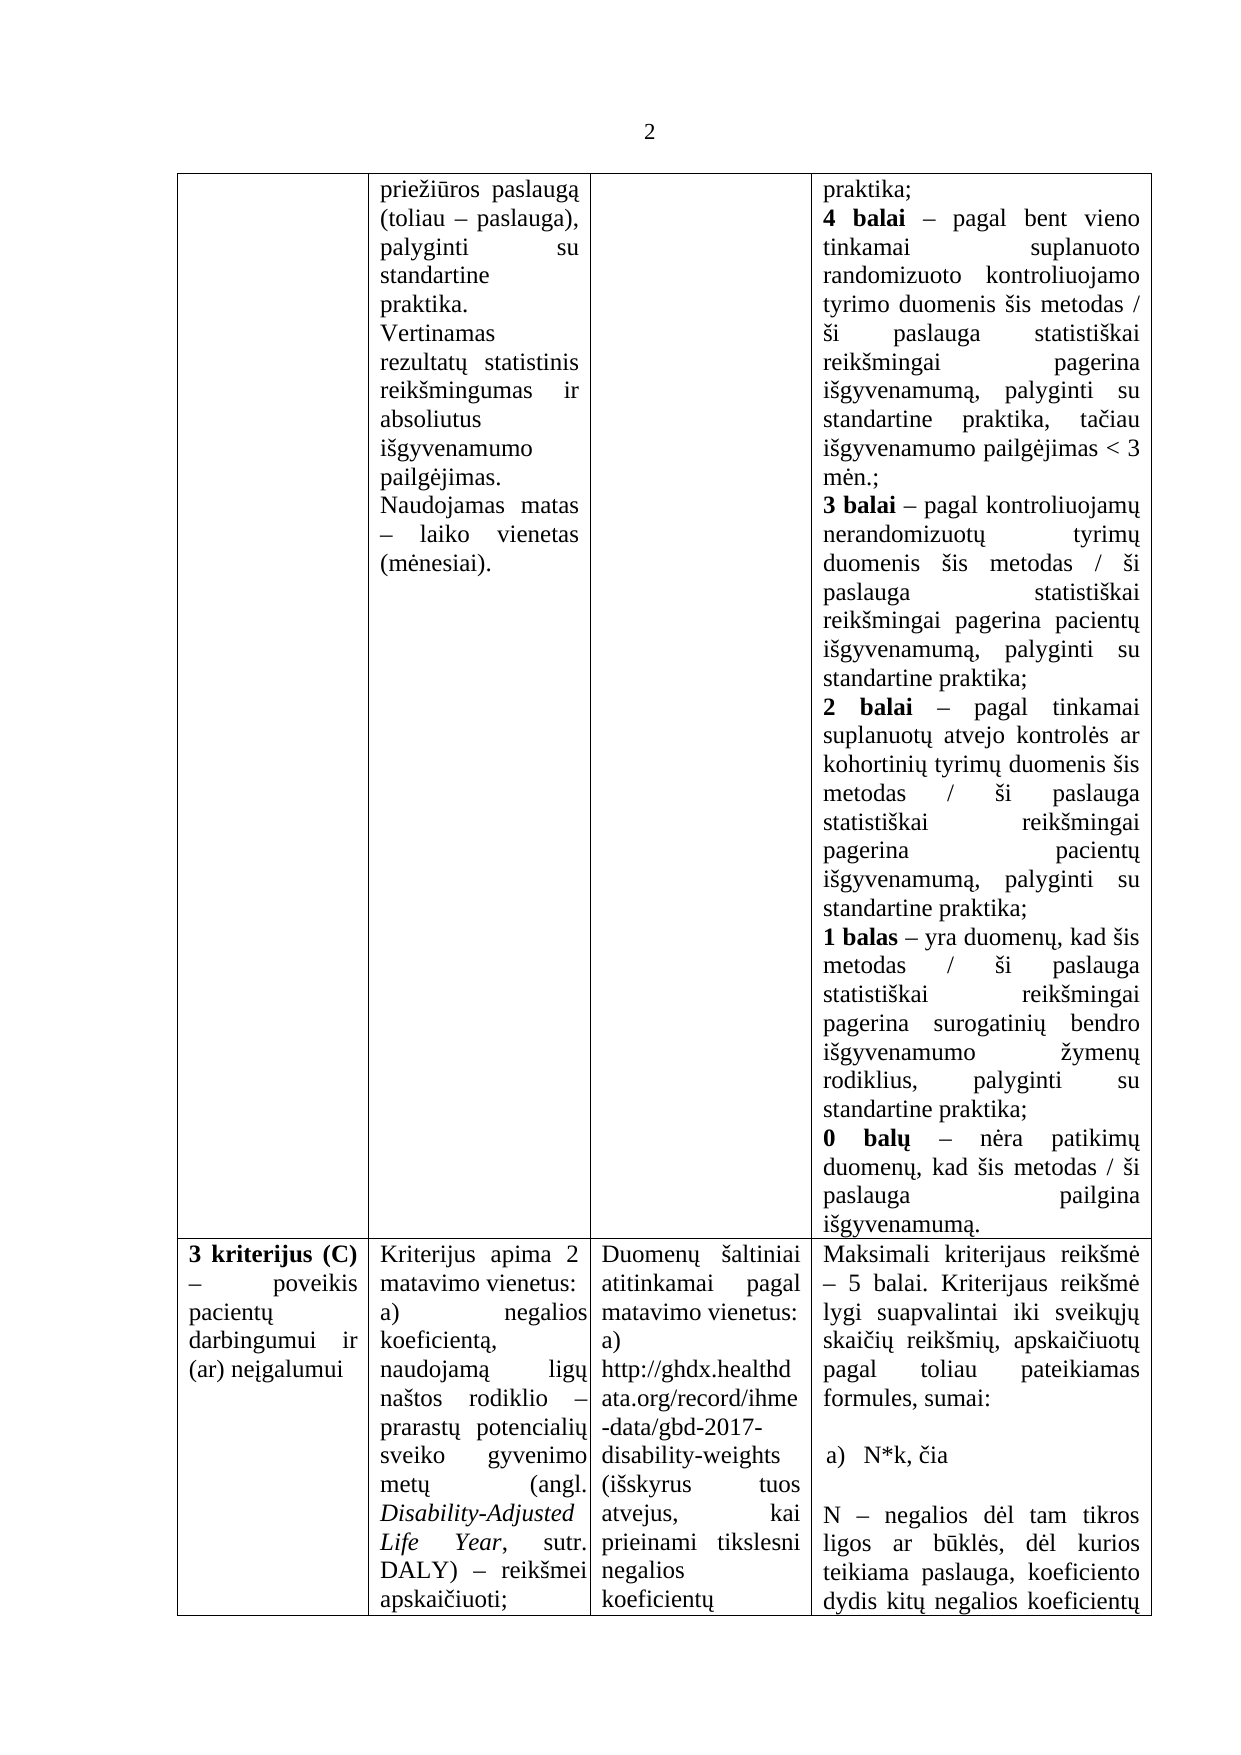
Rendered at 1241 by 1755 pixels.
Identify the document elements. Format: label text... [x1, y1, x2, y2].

table_cell Kriterijus apima 2 matavimo vienetus: a) negalios koeficientą, naudojamą ligų naštos rodiklio – prarastų potencialių sveiko gyvenimo metų (angl. Disability-Adjusted Life Year, sutr. DALY) – reikšmei apskaičiuoti; [369, 1239, 590, 1615]
table_cell 3 kriterijus (C) – poveikis pacientų darbingumui ir (ar) neįgalumui [178, 1239, 368, 1615]
table_cell Duomenų šaltiniai atitinkamai pagal matavimo vienetus: a) http://ghdx.healthdata.org/record/ihme-data/gbd-2017-disability-weights (išskyrus tuos atvejus, kai prieinami tikslesni negalios koeficientų [591, 1239, 811, 1615]
table_cell praktika; 4 balai – pagal bent vieno tinkamai suplanuoto randomizuoto kontroliuojamo tyrimo duomenis šis metodas / ši paslauga statistiškai reikšmingai pagerina išgyvenamumą, palyginti su standartine praktika, tačiau išgyvenamumo pailgėjimas < 3 mėn.; 3 balai – pagal kontroliuojamų nerandomizuotų tyrimų duomenis šis metodas / ši paslauga statistiškai reikšmingai pagerina pacientų išgyvenamumą, palyginti su standartine praktika; 2 balai – pagal tinkamai suplanuotų atvejo kontrolės ar kohortinių tyrimų duomenis šis metodas / ši paslauga statistiškai reikšmingai pagerina pacientų išgyvenamumą, palyginti su standartine praktika; 1 balas – yra duomenų, kad šis metodas / ši paslauga statistiškai reikšmingai pagerina surogatinių bendro išgyvenamumo žymenų rodiklius, palyginti su standartine praktika; 0 balų – nėra patikimų duomenų, kad šis metodas / ši paslauga pailgina išgyvenamumą. [812, 174, 1151, 1238]
table_cell [178, 174, 368, 1238]
table_cell Maksimali kriterijaus reikšmė – 5 balai. Kriterijaus reikšmė lygi suapvalintai iki sveikųjų skaičių reikšmių, apskaičiuotų pagal toliau pateikiamas formules, sumai: a) N*k, čia N – negalios dėl tam tikros ligos ar būklės, dėl kurios teikiama paslauga, koeficiento dydis kitų negalios koeficientų [812, 1239, 1151, 1615]
table_cell priežiūros paslaugą (toliau – paslauga), palyginti su standartine praktika. Vertinamas rezultatų statistinis reikšmingumas ir absoliutus išgyvenamumo pailgėjimas. Naudojamas matas – laiko vienetas (mėnesiai). [369, 174, 590, 1238]
table_cell [591, 174, 811, 1238]
